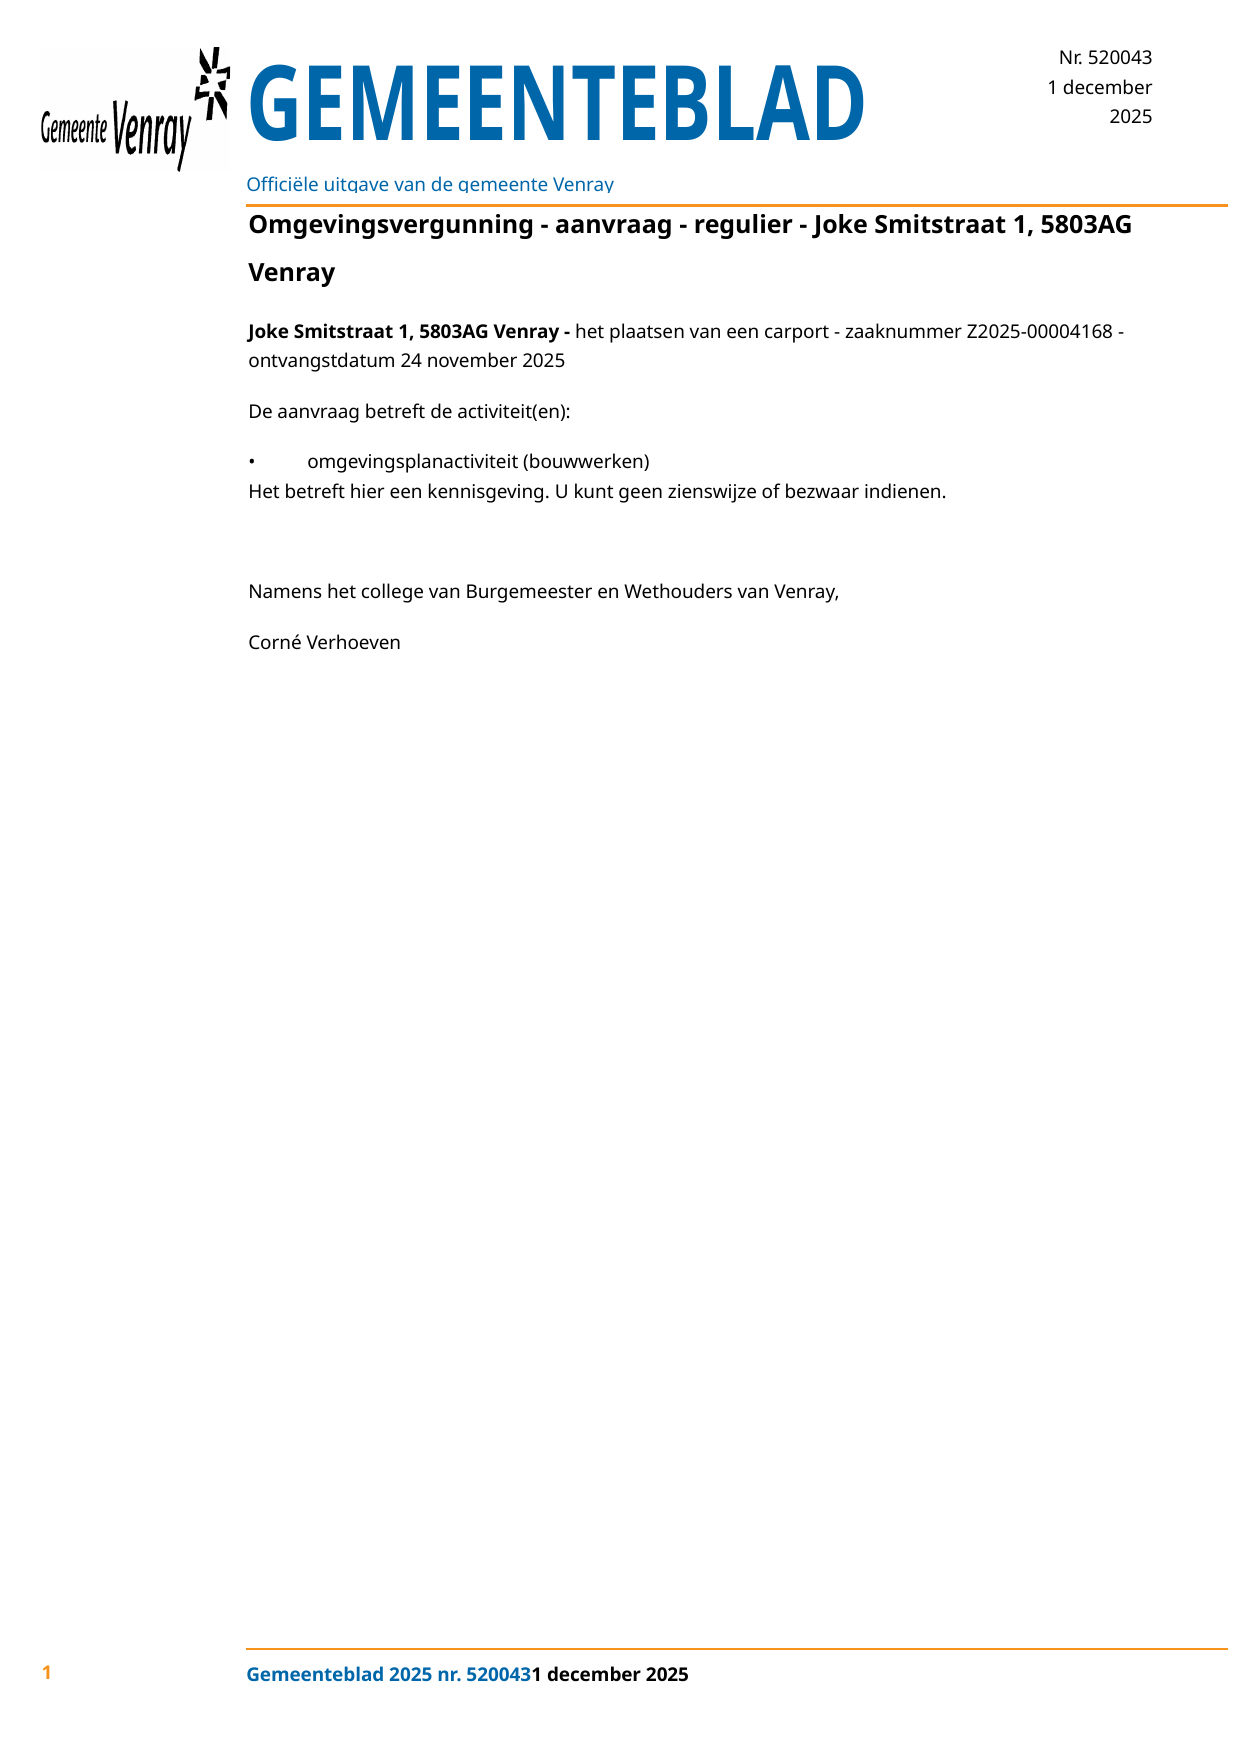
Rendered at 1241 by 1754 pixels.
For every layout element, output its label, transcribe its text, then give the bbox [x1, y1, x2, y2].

text Het betreft hier een kennisgeving. U kunt geen zienswijze of bezwaar indienen. [248, 478, 1152, 504]
text De aanvraag betreft de activiteit(en): [248, 398, 1152, 424]
text Namens het college van Burgemeester en Wethouders van Venray, [248, 579, 1152, 604]
list omgevingsplanactiviteit (bouwwerken) [248, 448, 1152, 474]
text Omgevingsvergunning - aanvraag - regulier - Joke Smitstraat 1, 5803AG Venray [248, 207, 1152, 288]
text Joke Smitstraat 1, 5803AG Venray - het plaatsen van een carport - zaaknummer Z2025-00004168 - ontvangstdatum 24 november 2025 [248, 318, 1152, 373]
picture [41, 47, 231, 172]
text Corné Verhoeven [248, 629, 1152, 655]
